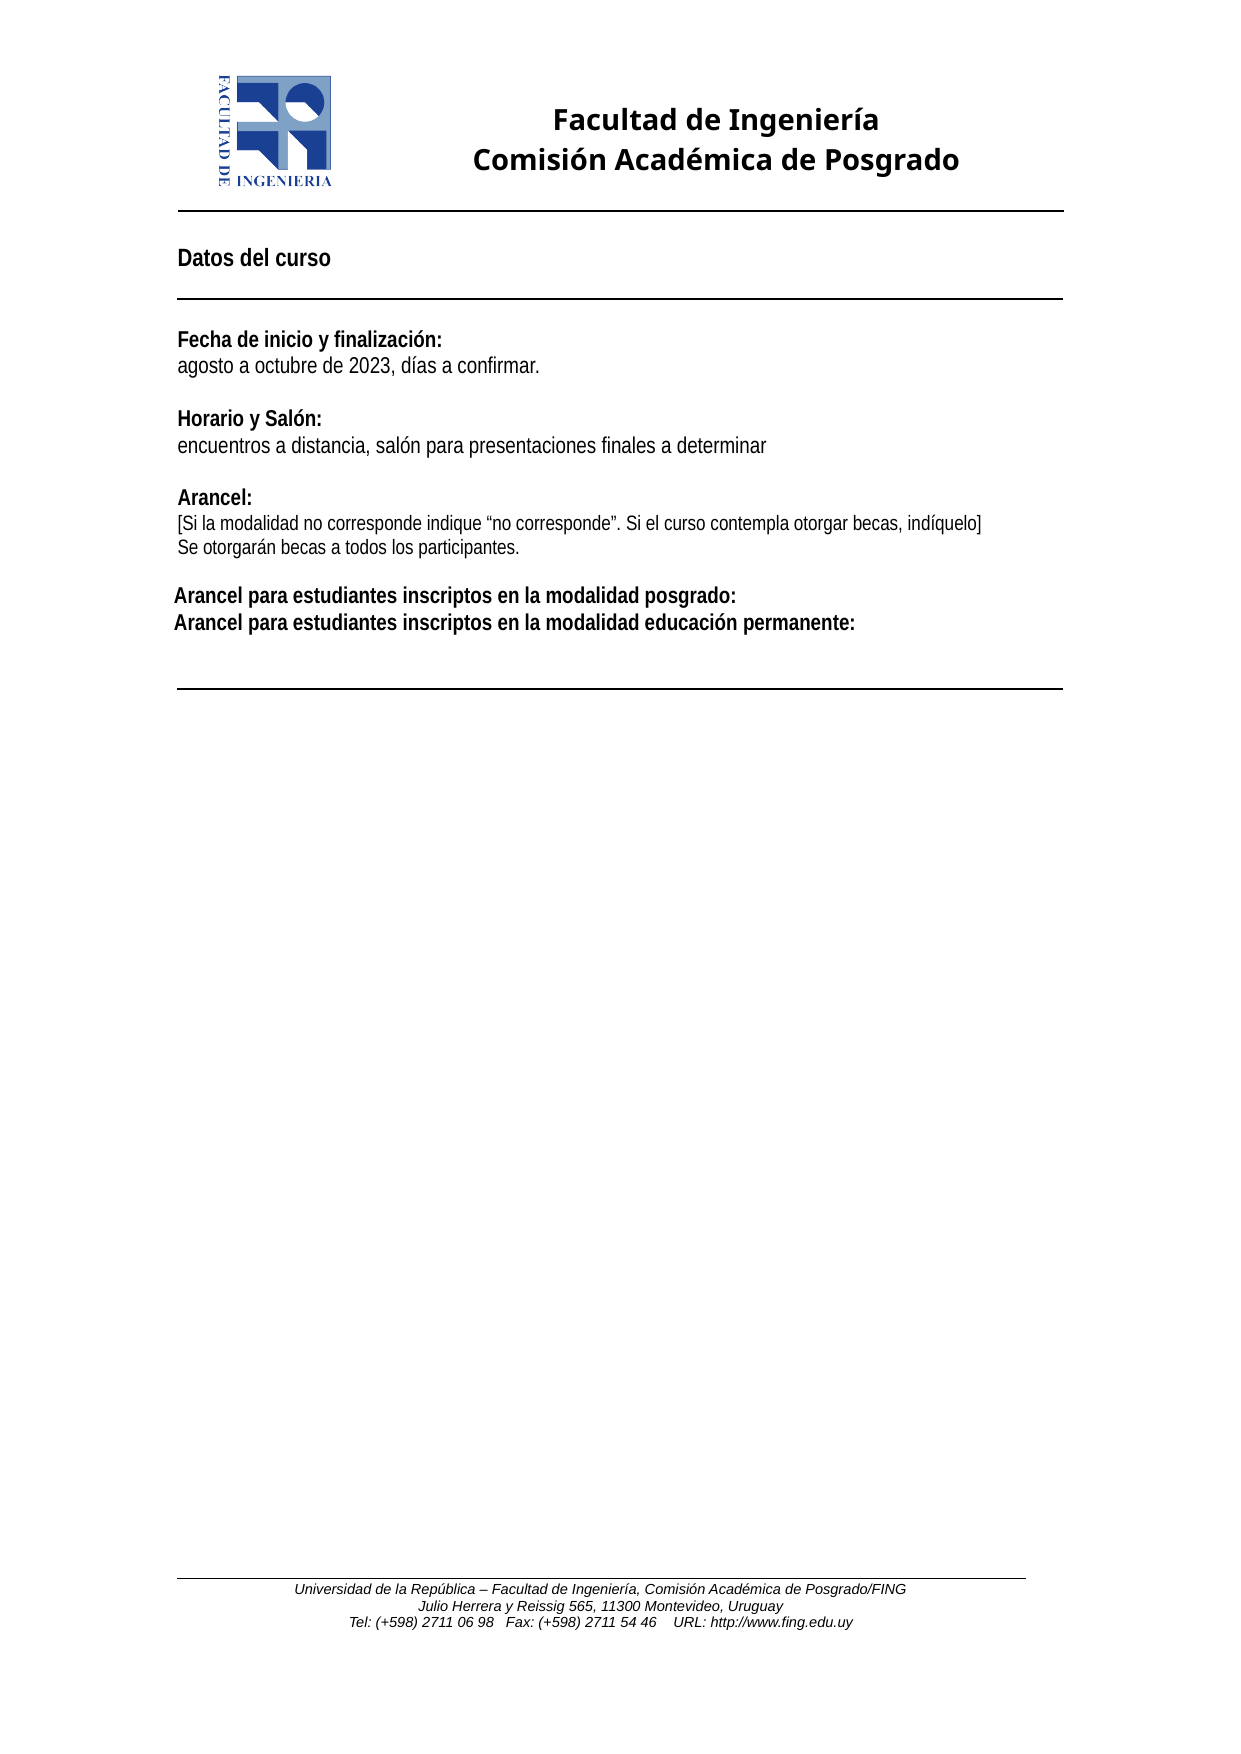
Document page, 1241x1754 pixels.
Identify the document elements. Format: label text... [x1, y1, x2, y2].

text agosto a octubre de 2023, días a confirmar. [177, 352, 1063, 379]
text encuentros a distancia, salón para presentaciones finales a determinar [177, 432, 1063, 458]
text [Si la modalidad no corresponde indique “no corresponde”. Si el curso contempla otorgar becas, indíquelo] [177, 511, 1063, 534]
text Se otorgarán becas a todos los participantes. [177, 534, 1063, 558]
table_cell Arancel para estudiantes inscriptos en la modalidad educación permanente: [163, 609, 1047, 662]
text Horario y Salón: [177, 405, 1063, 432]
text Datos del curso [177, 243, 1063, 272]
text Arancel: [177, 484, 1063, 511]
table_header Arancel para estudiantes inscriptos en la modalidad posgrado: [163, 583, 1047, 609]
text Fecha de inicio y finalización: [177, 326, 1063, 352]
picture [214, 75, 332, 191]
